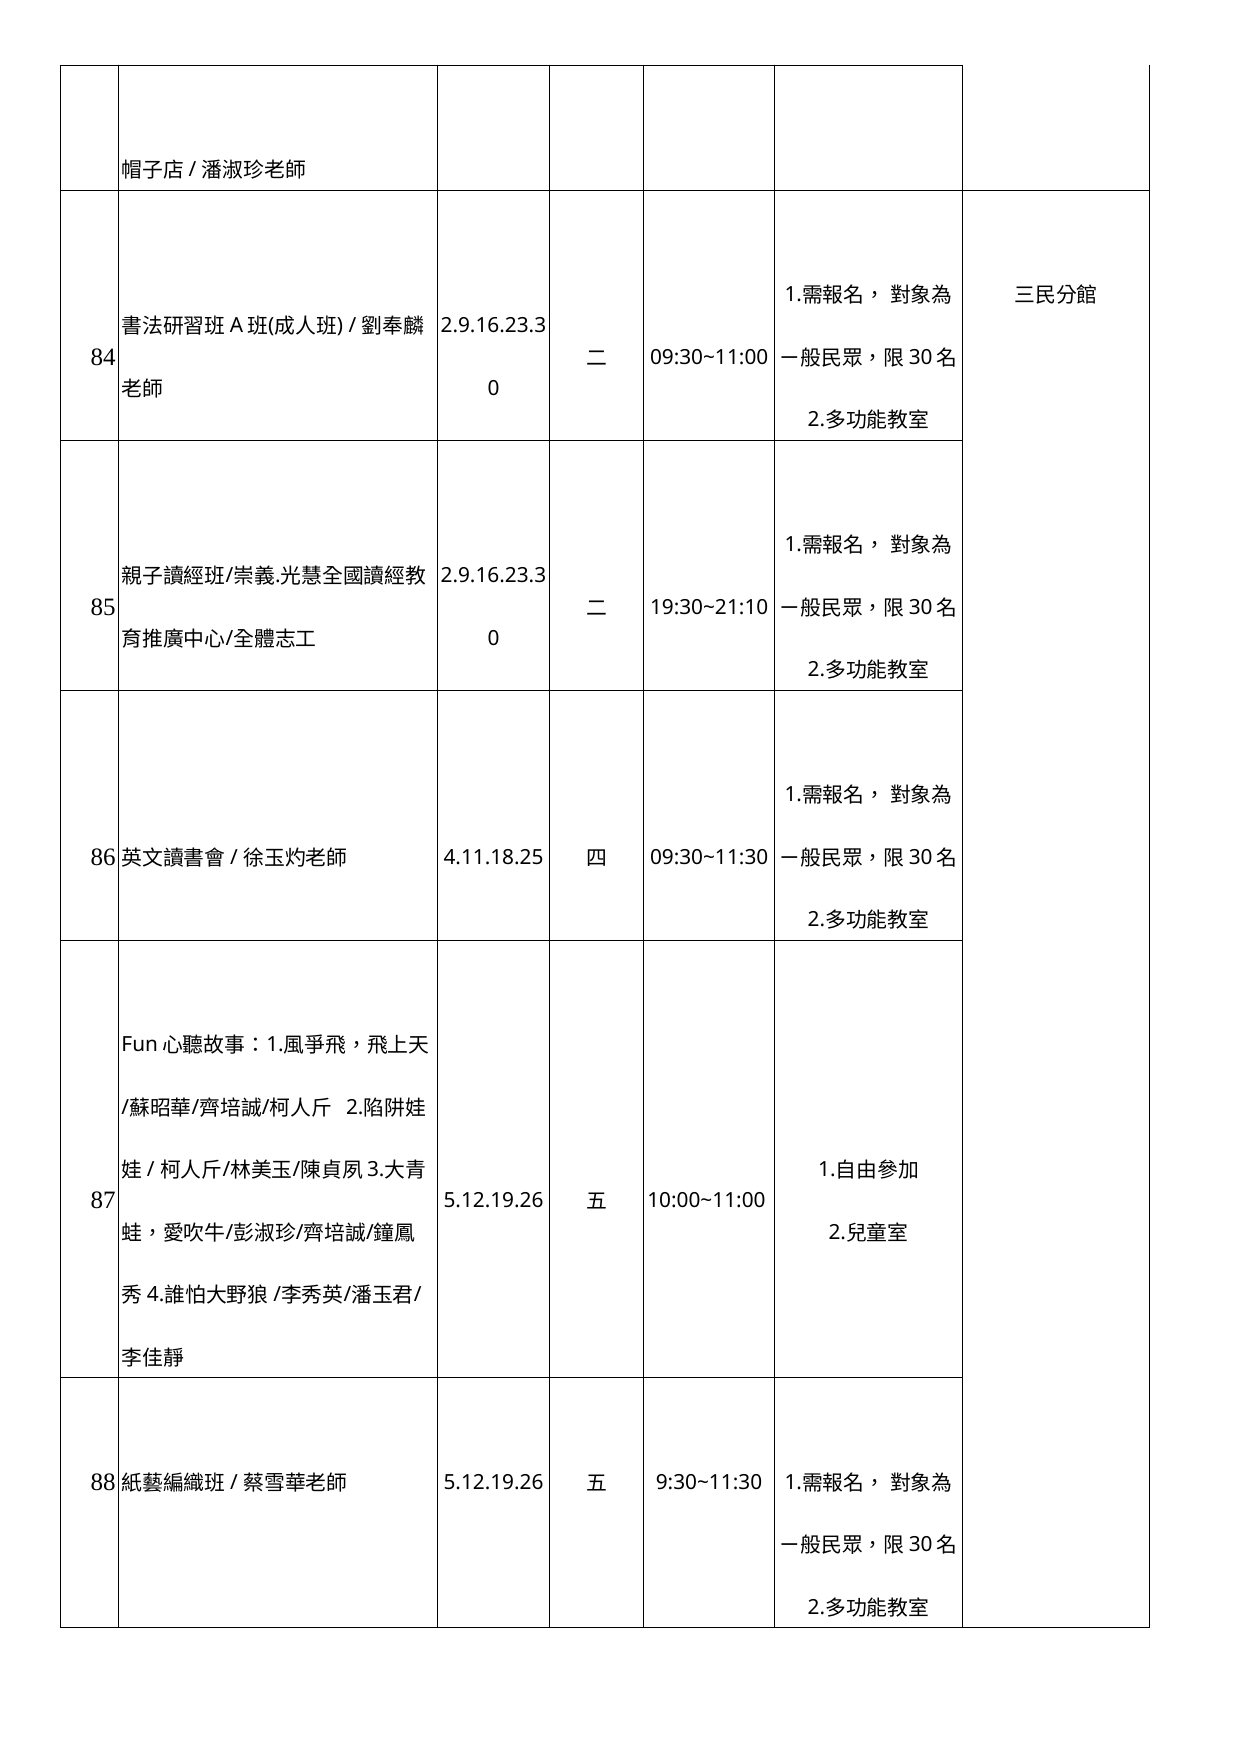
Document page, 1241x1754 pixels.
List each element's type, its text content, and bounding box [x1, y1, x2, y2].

table_cell 87 [61, 941, 118, 1377]
table_cell 五 [550, 941, 643, 1377]
table_cell 1.自由參加 2.兒童室 [775, 941, 962, 1377]
table_cell 紙藝編織班 / 蔡雪華老師 [119, 1378, 437, 1627]
table_cell 85 [61, 441, 118, 689]
table_cell 親子讀經班/崇義.光慧全國讀經教育推廣中心/全體志工 [119, 441, 437, 689]
table_cell 英文讀書會 / 徐玉灼老師 [119, 691, 437, 939]
table_cell 19:30~21:10 [644, 441, 774, 689]
table_cell 三民分館 [963, 191, 1149, 1627]
table_cell 二 [550, 441, 643, 689]
table_cell Fun心聽故事：1.風爭飛，飛上天 /蘇昭華/齊培誠/柯人斤 2.陷阱娃娃 / 柯人斤/林美玉/陳貞夙3.大青蛙，愛吹牛/彭淑珍/齊培誠/鐘鳳秀 4.誰怕大野狼 /李秀英/潘玉君/李佳靜 [119, 941, 437, 1377]
table_cell 2.9.16.23.30 [438, 191, 549, 439]
table_cell [61, 66, 118, 189]
table_cell 10:00~11:00 [644, 941, 774, 1377]
table_cell [550, 66, 643, 189]
table_cell 1.需報名， 對象為ㄧ般民眾，限30名 2.多功能教室 [775, 1378, 962, 1627]
table_cell [775, 66, 962, 189]
table_cell 86 [61, 691, 118, 939]
table_cell [963, 65, 1149, 189]
table_cell 84 [61, 191, 118, 439]
table_cell 88 [61, 1378, 118, 1627]
table_cell 書法研習班A班(成人班) / 劉奉麟老師 [119, 191, 437, 439]
table_cell 1.需報名， 對象為ㄧ般民眾，限30名 2.多功能教室 [775, 441, 962, 689]
table_cell 1.需報名， 對象為ㄧ般民眾，限30名 2.多功能教室 [775, 691, 962, 939]
table_cell 4.11.18.25 [438, 691, 549, 939]
table_cell 9:30~11:30 [644, 1378, 774, 1627]
table_cell 5.12.19.26 [438, 941, 549, 1377]
table_cell 5.12.19.26 [438, 1378, 549, 1627]
table_cell [644, 66, 774, 189]
table_cell 四 [550, 691, 643, 939]
table_cell 09:30~11:00 [644, 191, 774, 439]
table_cell 二 [550, 191, 643, 439]
table_cell 五 [550, 1378, 643, 1627]
table_cell 2.9.16.23.30 [438, 441, 549, 689]
table_cell 帽子店 / 潘淑珍老師 [119, 66, 437, 189]
table_cell [438, 66, 549, 189]
table_cell 09:30~11:30 [644, 691, 774, 939]
table_cell 1.需報名， 對象為ㄧ般民眾，限30名 2.多功能教室 [775, 191, 962, 439]
